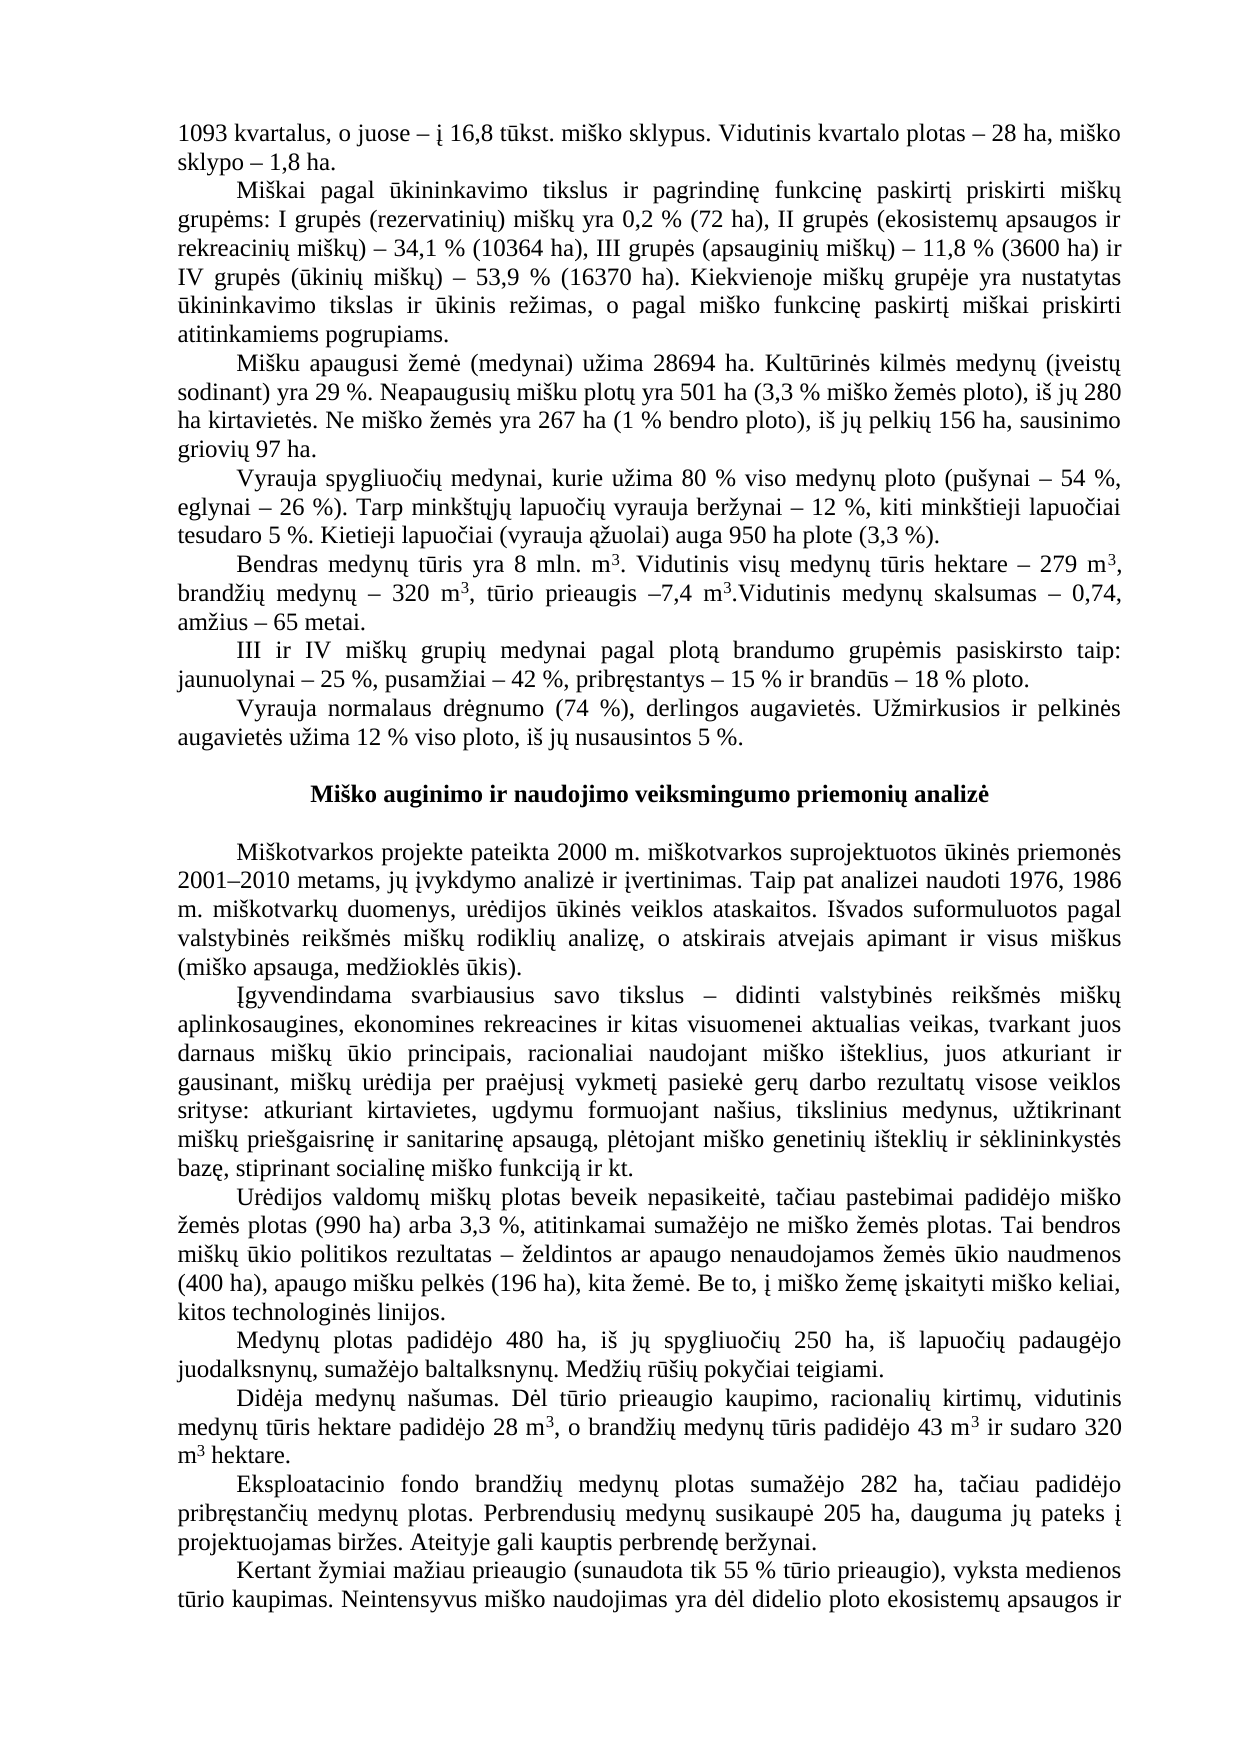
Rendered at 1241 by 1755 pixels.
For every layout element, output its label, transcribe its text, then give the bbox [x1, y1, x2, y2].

text Vyrauja spygliuočių medynai, kurie užima 80 % viso medynų ploto (pušynai – 54 %, eglynai – 26 %). Tarp minkštųjų lapuočių vyrauja beržynai – 12 %, kiti minkštieji lapuočiai tesudaro 5 %. Kietieji lapuočiai (vyrauja ąžuolai) auga 950 ha plote (3,3 %). [177, 463, 1122, 549]
text Įgyvendindama svarbiausius savo tikslus – didinti valstybinės reikšmės miškų aplinkosaugines, ekonomines rekreacines ir kitas visuomenei aktualias veikas, tvarkant juos darnaus miškų ūkio principais, racionaliai naudojant miško išteklius, juos atkuriant ir gausinant, miškų urėdija per praėjusį vykmetį pasiekė gerų darbo rezultatų visose veiklos srityse: atkuriant kirtavietes, ugdymu formuojant našius, tikslinius medynus, užtikrinant miškų priešgaisrinę ir sanitarinę apsaugą, plėtojant miško genetinių išteklių ir sėklininkystės bazę, stiprinant socialinę miško funkciją ir kt. [177, 981, 1122, 1182]
text Medynų plotas padidėjo 480 ha, iš jų spygliuočių 250 ha, iš lapuočių padaugėjo juodalksnynų, sumažėjo baltalksnynų. Medžių rūšių pokyčiai teigiami. [177, 1326, 1122, 1383]
text Vyrauja normalaus drėgnumo (74 %), derlingos augavietės. Užmirkusios ir pelkinės augavietės užima 12 % viso ploto, iš jų nusausintos 5 %. [177, 693, 1122, 751]
text III ir IV miškų grupių medynai pagal plotą brandumo grupėmis pasiskirsto taip: jaunuolynai – 25 %, pusamžiai – 42 %, pribręstantys – 15 % ir brandūs – 18 % ploto. [177, 636, 1122, 693]
text Urėdijos valdomų miškų plotas beveik nepasikeitė, tačiau pastebimai padidėjo miško žemės plotas (990 ha) arba 3,3 %, atitinkamai sumažėjo ne miško žemės plotas. Tai bendros miškų ūkio politikos rezultatas – želdintos ar apaugo nenaudojamos žemės ūkio naudmenos (400 ha), apaugo mišku pelkės (196 ha), kita žemė. Be to, į miško žemę įskaityti miško keliai, kitos technologinės linijos. [177, 1182, 1122, 1326]
text 1093 kvartalus, o juose – į 16,8 tūkst. miško sklypus. Vidutinis kvartalo plotas – 28 ha, miško sklypo – 1,8 ha. [177, 118, 1122, 176]
text Miškai pagal ūkininkavimo tikslus ir pagrindinę funkcinę paskirtį priskirti miškų grupėms: I grupės (rezervatinių) miškų yra 0,2 % (72 ha), II grupės (ekosistemų apsaugos ir rekreacinių miškų) – 34,1 % (10364 ha), III grupės (apsauginių miškų) – 11,8 % (3600 ha) ir IV grupės (ūkinių miškų) – 53,9 % (16370 ha). Kiekvienoje miškų grupėje yra nustatytas ūkininkavimo tikslas ir ūkinis režimas, o pagal miško funkcinę paskirtį miškai priskirti atitinkamiems pogrupiams. [177, 176, 1122, 348]
text Miško auginimo ir naudojimo veiksmingumo priemonių analizė [177, 779, 1122, 808]
text Mišku apaugusi žemė (medynai) užima 28694 ha. Kultūrinės kilmės medynų (įveistų sodinant) yra 29 %. Neapaugusių mišku plotų yra 501 ha (3,3 % miško žemės ploto), iš jų 280 ha kirtavietės. Ne miško žemės yra 267 ha (1 % bendro ploto), iš jų pelkių 156 ha, sausinimo griovių 97 ha. [177, 348, 1122, 463]
text Bendras medynų tūris yra 8 mln. m3. Vidutinis visų medynų tūris hektare – 279 m3, brandžių medynų – 320 m3, tūrio prieaugis –7,4 m3.Vidutinis medynų skalsumas – 0,74, amžius – 65 metai. [177, 549, 1122, 636]
text Eksploatacinio fondo brandžių medynų plotas sumažėjo 282 ha, tačiau padidėjo pribręstančių medynų plotas. Perbrendusių medynų susikaupė 205 ha, dauguma jų pateks į projektuojamas biržes. Ateityje gali kauptis perbrendę beržynai. [177, 1469, 1122, 1556]
text Kertant žymiai mažiau prieaugio (sunaudota tik 55 % tūrio prieaugio), vyksta medienos tūrio kaupimas. Neintensyvus miško naudojimas yra dėl didelio ploto ekosistemų apsaugos ir [177, 1556, 1122, 1613]
text Miškotvarkos projekte pateikta 2000 m. miškotvarkos suprojektuotos ūkinės priemonės 2001–2010 metams, jų įvykdymo analizė ir įvertinimas. Taip pat analizei naudoti 1976, 1986 m. miškotvarkų duomenys, urėdijos ūkinės veiklos ataskaitos. Išvados suformuluotos pagal valstybinės reikšmės miškų rodiklių analizę, o atskirais atvejais apimant ir visus miškus (miško apsauga, medžioklės ūkis). [177, 837, 1122, 981]
text Didėja medynų našumas. Dėl tūrio prieaugio kaupimo, racionalių kirtimų, vidutinis medynų tūris hektare padidėjo 28 m3, o brandžių medynų tūris padidėjo 43 m3 ir sudaro 320 m3 hektare. [177, 1383, 1122, 1469]
